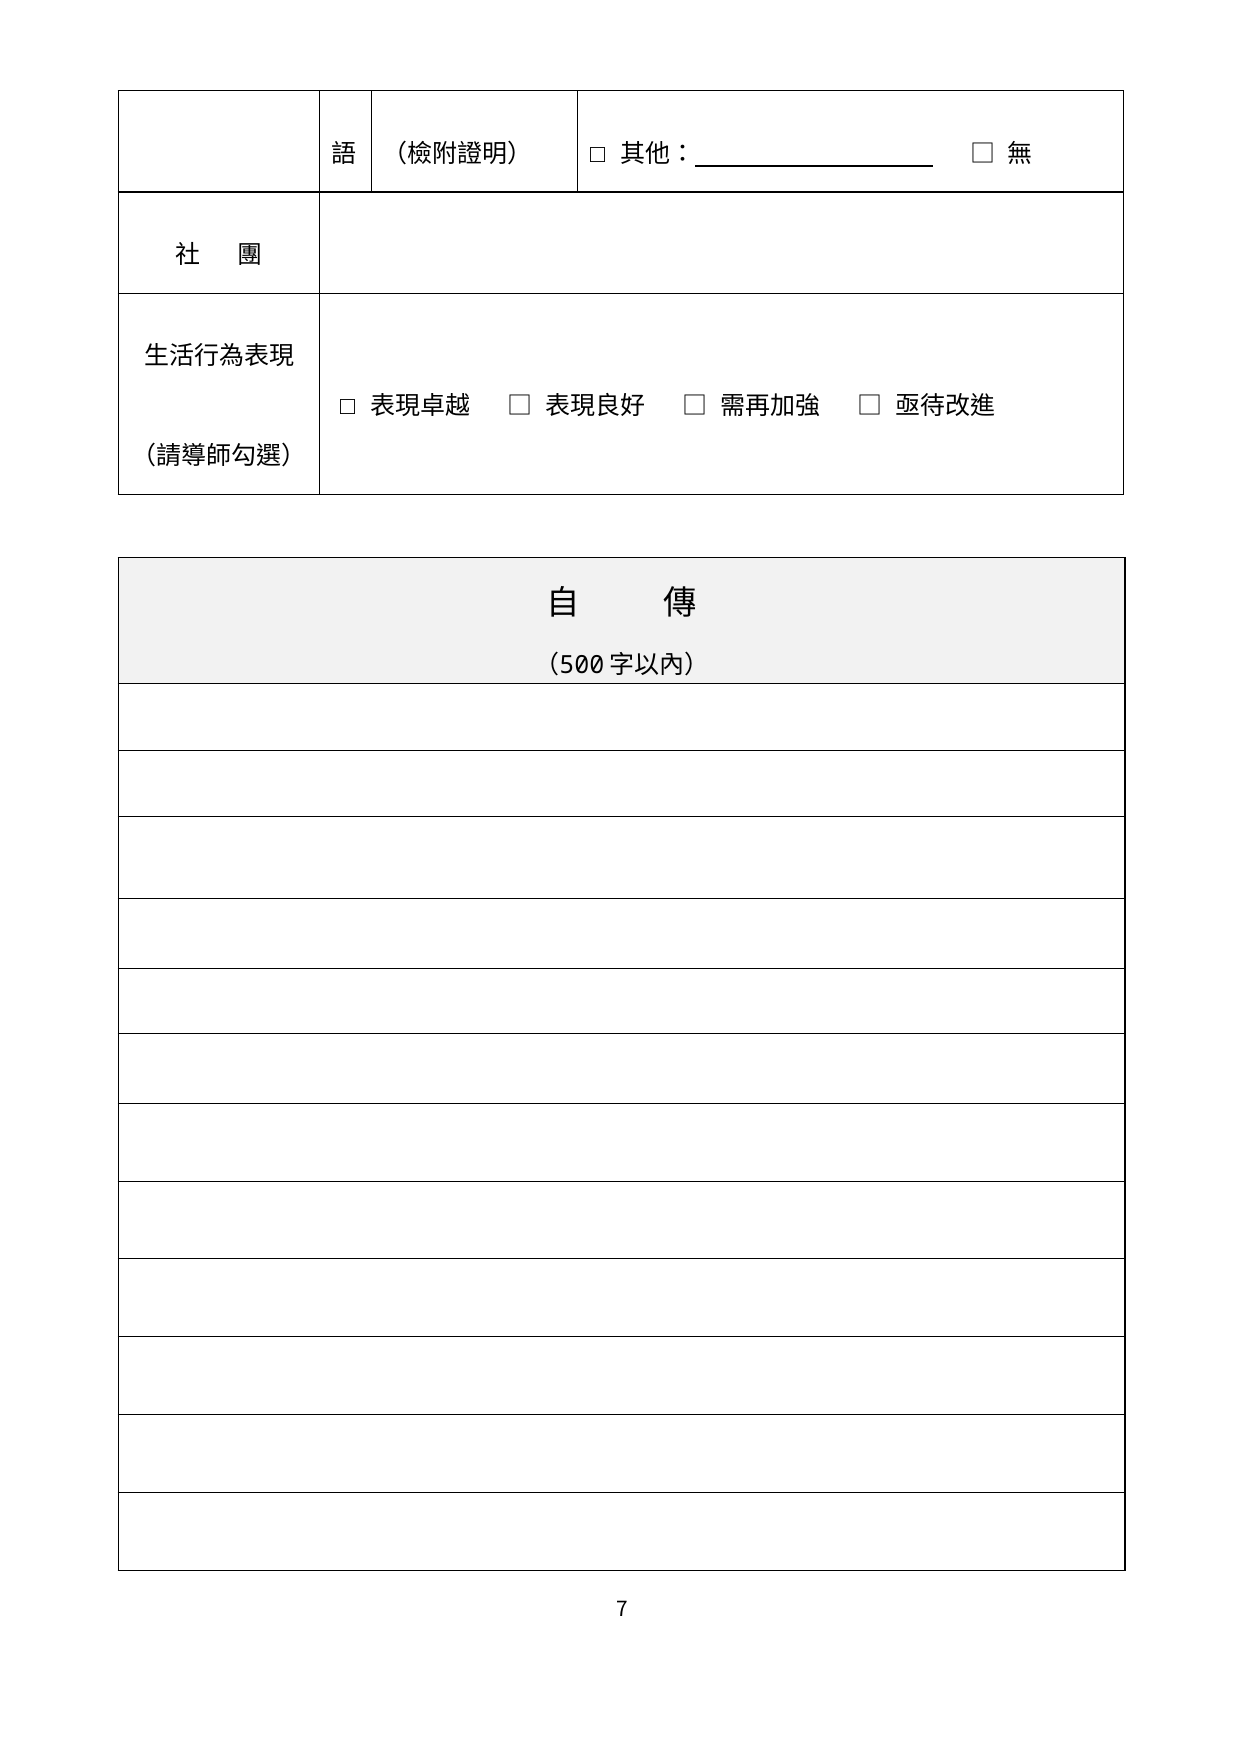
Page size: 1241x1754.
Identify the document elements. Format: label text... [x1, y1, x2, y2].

table_cell □ 表現卓越 □ 表現良好 □ 需再加強 □ 亟待改進 [320, 294, 1123, 493]
table_cell [119, 91, 319, 191]
table_cell [119, 1034, 1124, 1103]
table_cell [119, 751, 1124, 816]
table_cell [119, 1493, 1124, 1569]
table_cell [119, 1337, 1124, 1414]
table_cell [119, 684, 1124, 749]
table_cell [119, 817, 1124, 898]
table_cell 語 [320, 91, 371, 191]
table_cell （檢附證明） [372, 91, 577, 191]
table_cell 社 團 [119, 193, 319, 292]
table_cell [119, 1259, 1124, 1336]
table_cell □ 其他： □ 無 [578, 91, 1123, 191]
table_cell [119, 969, 1124, 1032]
table_cell [119, 899, 1124, 968]
table_cell [119, 1182, 1124, 1258]
table_cell 生活行為表現 （請導師勾選） [119, 294, 319, 493]
table_header 自 傳 （500字以內） [119, 558, 1124, 683]
table_cell [119, 1104, 1124, 1181]
table_cell [320, 193, 1123, 292]
table_cell [119, 1415, 1124, 1492]
